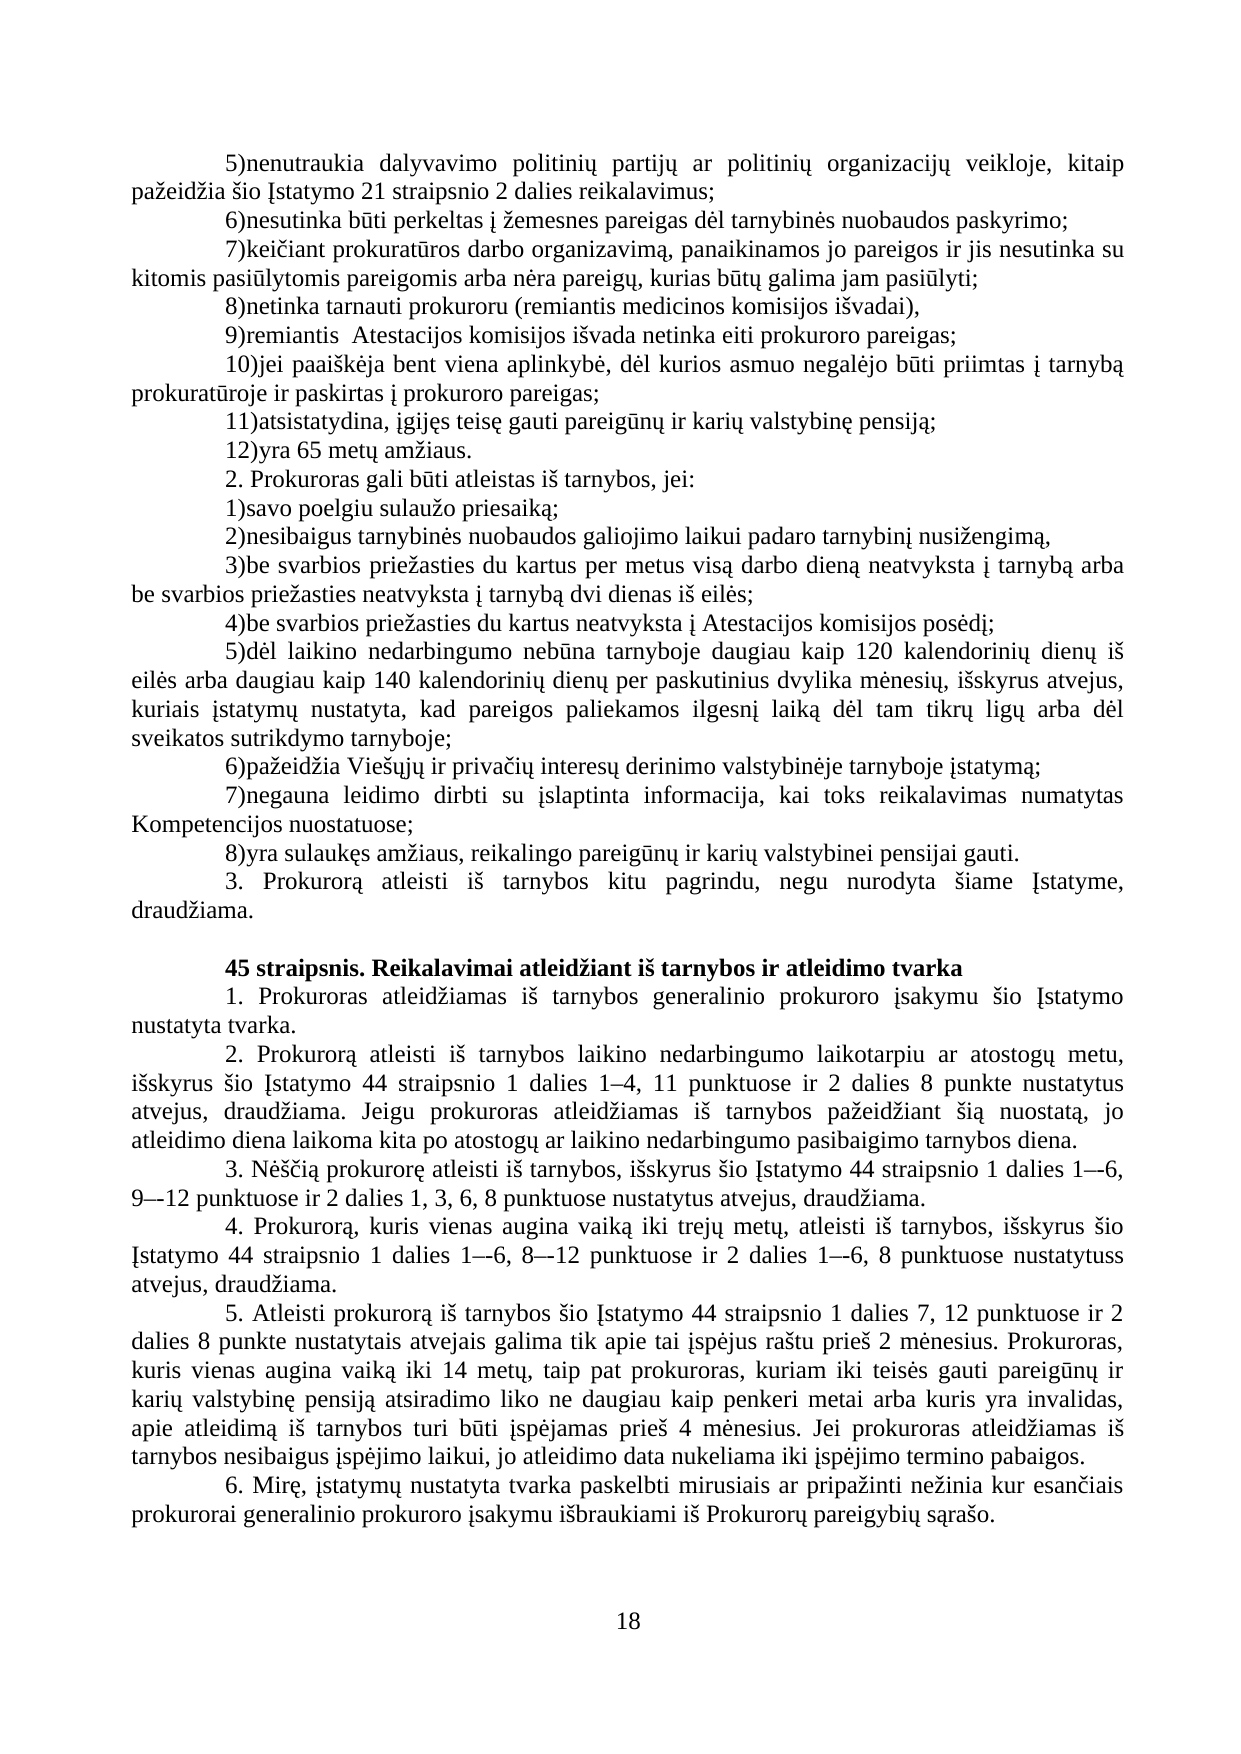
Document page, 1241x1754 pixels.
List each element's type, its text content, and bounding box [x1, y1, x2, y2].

text 10) jei paaiškėja bent viena aplinkybė, dėl kurios asmuo negalėjo būti priimtas į tarnybą prokuratūroje ir paskirtas į prokuroro pareigas; [131, 349, 1125, 406]
text 12) yra 65 metų amžiaus. [131, 435, 1125, 464]
text 45 straipsnis. Reikalavimai atleidžiant iš tarnybos ir atleidimo tvarka [131, 953, 1125, 981]
text 7) negauna leidimo dirbti su įslaptinta informacija, kai toks reikalavimas numatytas Kompetencijos nuostatuose; [131, 780, 1125, 838]
text 3. Nėščią prokurorę atleisti iš tarnybos, išskyrus šio Įstatymo 44 straipsnio 1 dalies 1–-6, 9–-12 punktuose ir 2 dalies 1, 3, 6, 8 punktuose nustatytus atvejus, draudžiama. [131, 1154, 1125, 1211]
text 11) atsistatydina, įgijęs teisę gauti pareigūnų ir karių valstybinę pensiją; [131, 406, 1125, 435]
text 5) nenutraukia dalyvavimo politinių partijų ar politinių organizacijų veikloje, kitaip pažeidžia šio Įstatymo 21 straipsnio 2 dalies reikalavimus; [131, 148, 1125, 205]
text 8) netinka tarnauti prokuroru (remiantis medicinos komisijos išvadai), [131, 291, 1125, 320]
text 3. Prokurorą atleisti iš tarnybos kitu pagrindu, negu nurodyta šiame Įstatyme, draudžiama. [131, 866, 1125, 924]
text 6) nesutinka būti perkeltas į žemesnes pareigas dėl tarnybinės nuobaudos paskyrimo; [131, 205, 1125, 234]
text 3) be svarbios priežasties du kartus per metus visą darbo dieną neatvyksta į tarnybą arba be svarbios priežasties neatvyksta į tarnybą dvi dienas iš eilės; [131, 550, 1125, 608]
text 1. Prokuroras atleidžiamas iš tarnybos generalinio prokuroro įsakymu šio Įstatymo nustatyta tvarka. [131, 981, 1125, 1039]
text 9) remiantis Atestacijos komisijos išvada netinka eiti prokuroro pareigas; [131, 320, 1125, 349]
text 4) be svarbios priežasties du kartus neatvyksta į Atestacijos komisijos posėdį; [131, 608, 1125, 636]
text 5) dėl laikino nedarbingumo nebūna tarnyboje daugiau kaip 120 kalendorinių dienų iš eilės arba daugiau kaip 140 kalendorinių dienų per paskutinius dvylika mėnesių, išskyrus atvejus, kuriais įstatymų nustatyta, kad pareigos paliekamos ilgesnį laiką dėl tam tikrų ligų arba dėl sveikatos sutrikdymo tarnyboje; [131, 636, 1125, 751]
text 2) nesibaigus tarnybinės nuobaudos galiojimo laikui padaro tarnybinį nusižengimą, [131, 521, 1125, 550]
text 6. Mirę, įstatymų nustatyta tvarka paskelbti mirusiais ar pripažinti nežinia kur esančiais prokurorai generalinio prokuroro įsakymu išbraukiami iš Prokurorų pareigybių sąrašo. [131, 1470, 1125, 1528]
text 5. Atleisti prokurorą iš tarnybos šio Įstatymo 44 straipsnio 1 dalies 7, 12 punktuose ir 2 dalies 8 punkte nustatytais atvejais galima tik apie tai įspėjus raštu prieš 2 mėnesius. Prokuroras, kuris vienas augina vaiką iki 14 metų, taip pat prokuroras, kuriam iki teisės gauti pareigūnų ir karių valstybinę pensiją atsiradimo liko ne daugiau kaip penkeri metai arba kuris yra invalidas, apie atleidimą iš tarnybos turi būti įspėjamas prieš 4 mėnesius. Jei prokuroras atleidžiamas iš tarnybos nesibaigus įspėjimo laikui, jo atleidimo data nukeliama iki įspėjimo termino pabaigos. [131, 1298, 1125, 1470]
text 2. Prokuroras gali būti atleistas iš tarnybos, jei: [131, 464, 1125, 493]
text 2. Prokurorą atleisti iš tarnybos laikino nedarbingumo laikotarpiu ar atostogų metu, išskyrus šio Įstatymo 44 straipsnio 1 dalies 1–4, 11 punktuose ir 2 dalies 8 punkte nustatytus atvejus, draudžiama. Jeigu prokuroras atleidžiamas iš tarnybos pažeidžiant šią nuostatą, jo atleidimo diena laikoma kita po atostogų ar laikino nedarbingumo pasibaigimo tarnybos diena. [131, 1039, 1125, 1154]
text 4. Prokurorą, kuris vienas augina vaiką iki trejų metų, atleisti iš tarnybos, išskyrus šio Įstatymo 44 straipsnio 1 dalies 1–-6, 8–-12 punktuose ir 2 dalies 1–-6, 8 punktuose nustatytuss atvejus, draudžiama. [131, 1211, 1125, 1298]
text 8) yra sulaukęs amžiaus, reikalingo pareigūnų ir karių valstybinei pensijai gauti. [131, 838, 1125, 866]
text 6) pažeidžia Viešųjų ir privačių interesų derinimo valstybinėje tarnyboje įstatymą; [131, 751, 1125, 780]
text 7) keičiant prokuratūros darbo organizavimą, panaikinamos jo pareigos ir jis nesutinka su kitomis pasiūlytomis pareigomis arba nėra pareigų, kurias būtų galima jam pasiūlyti; [131, 234, 1125, 291]
text 1) savo poelgiu sulaužo priesaiką; [131, 493, 1125, 521]
